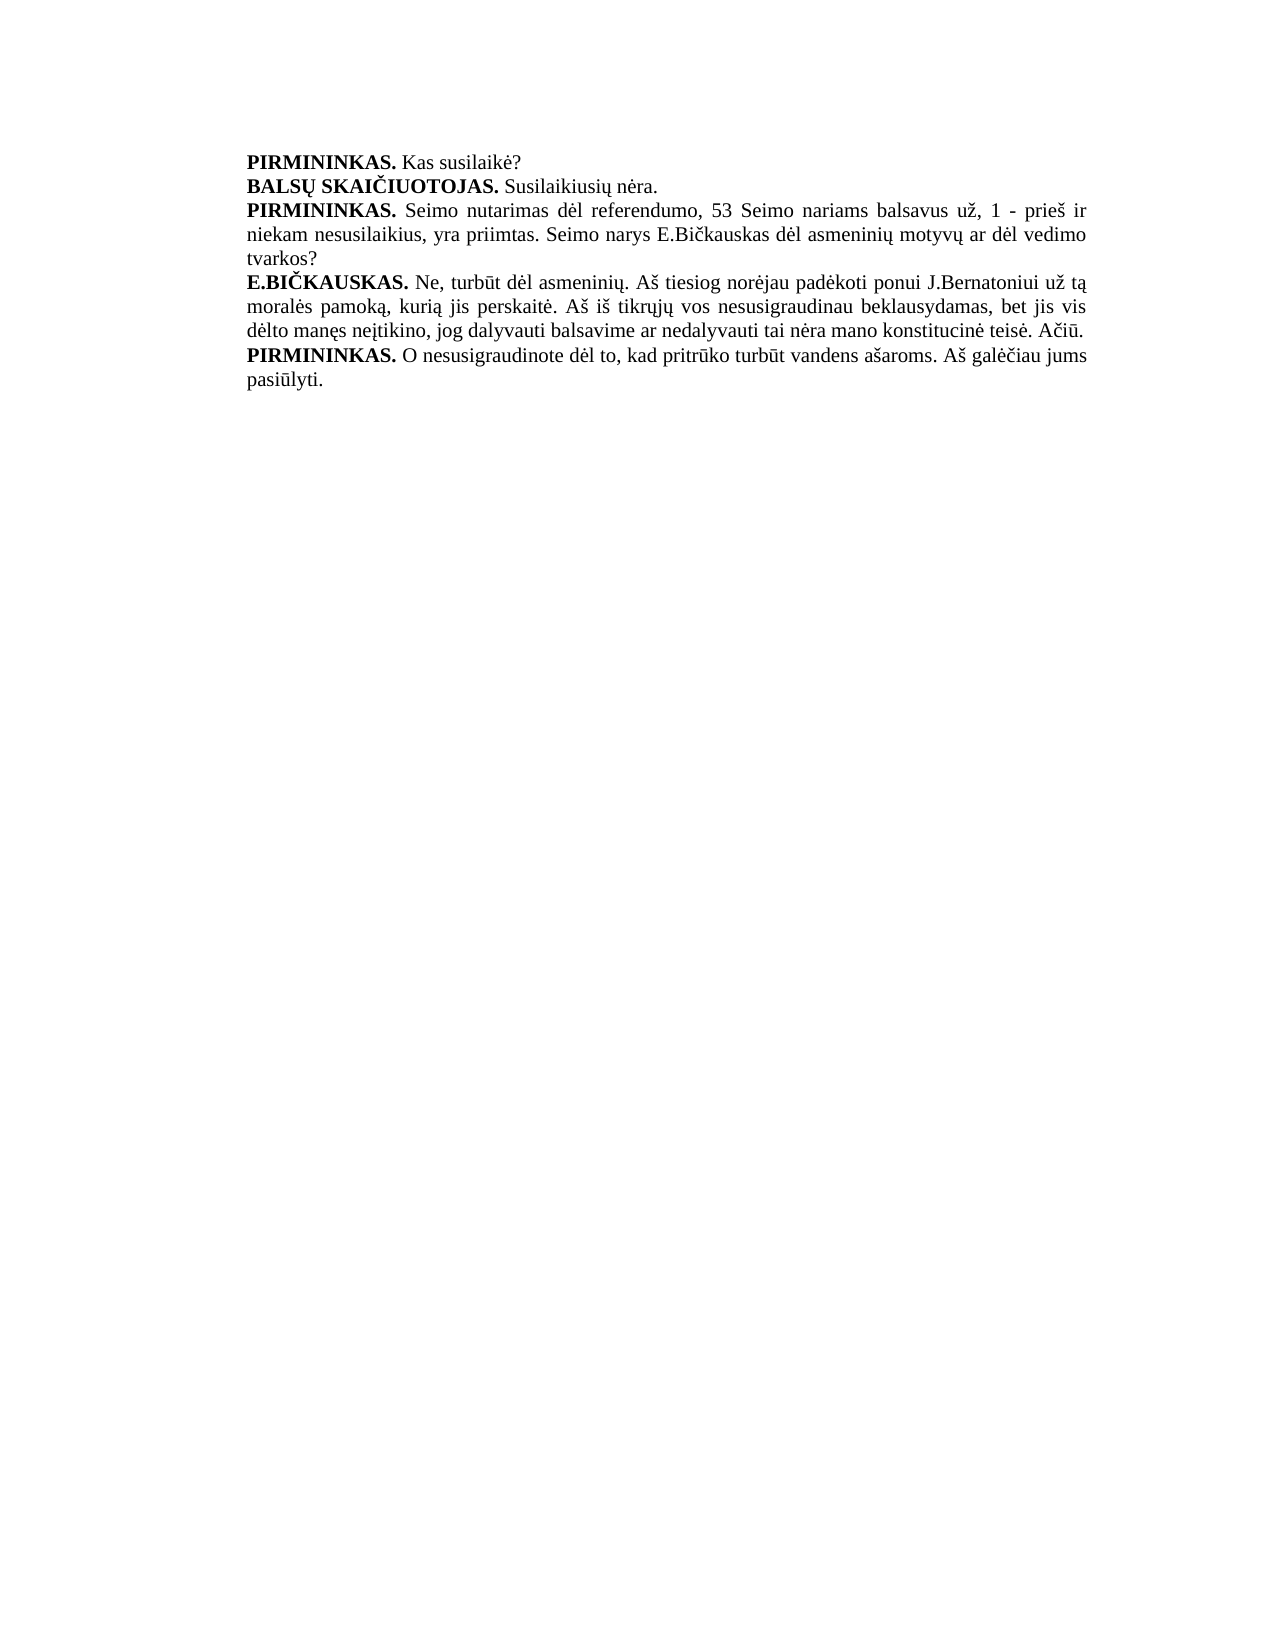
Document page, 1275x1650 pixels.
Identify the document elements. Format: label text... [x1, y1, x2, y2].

text PIRMININKAS. O nesusigraudinote dėl to, kad pritrūko turbūt vandens ašaroms. Aš galėčiau jums pasiūlyti. [247, 342, 1087, 391]
text PIRMININKAS. Seimo nutarimas dėl referendumo, 53 Seimo nariams balsavus už, 1 - prieš ir niekam nesusilaikius, yra priimtas. Seimo narys E.Bičkauskas dėl asmeninių motyvų ar dėl vedimo tvarkos? [247, 198, 1087, 270]
text PIRMININKAS. Kas susilaikė? [247, 150, 1087, 174]
text E.BIČKAUSKAS. Ne, turbūt dėl asmeninių. Aš tiesiog norėjau padėkoti ponui J.Bernatoniui už tą moralės pamoką, kurią jis perskaitė. Aš iš tikrųjų vos nesusigraudinau beklausydamas, bet jis vis dėlto manęs neįtikino, jog dalyvauti balsavime ar nedalyvauti tai nėra mano konstitucinė teisė. Ačiū. [247, 270, 1087, 342]
text BALSŲ SKAIČIUOTOJAS. Susilaikiusių nėra. [247, 174, 1087, 198]
